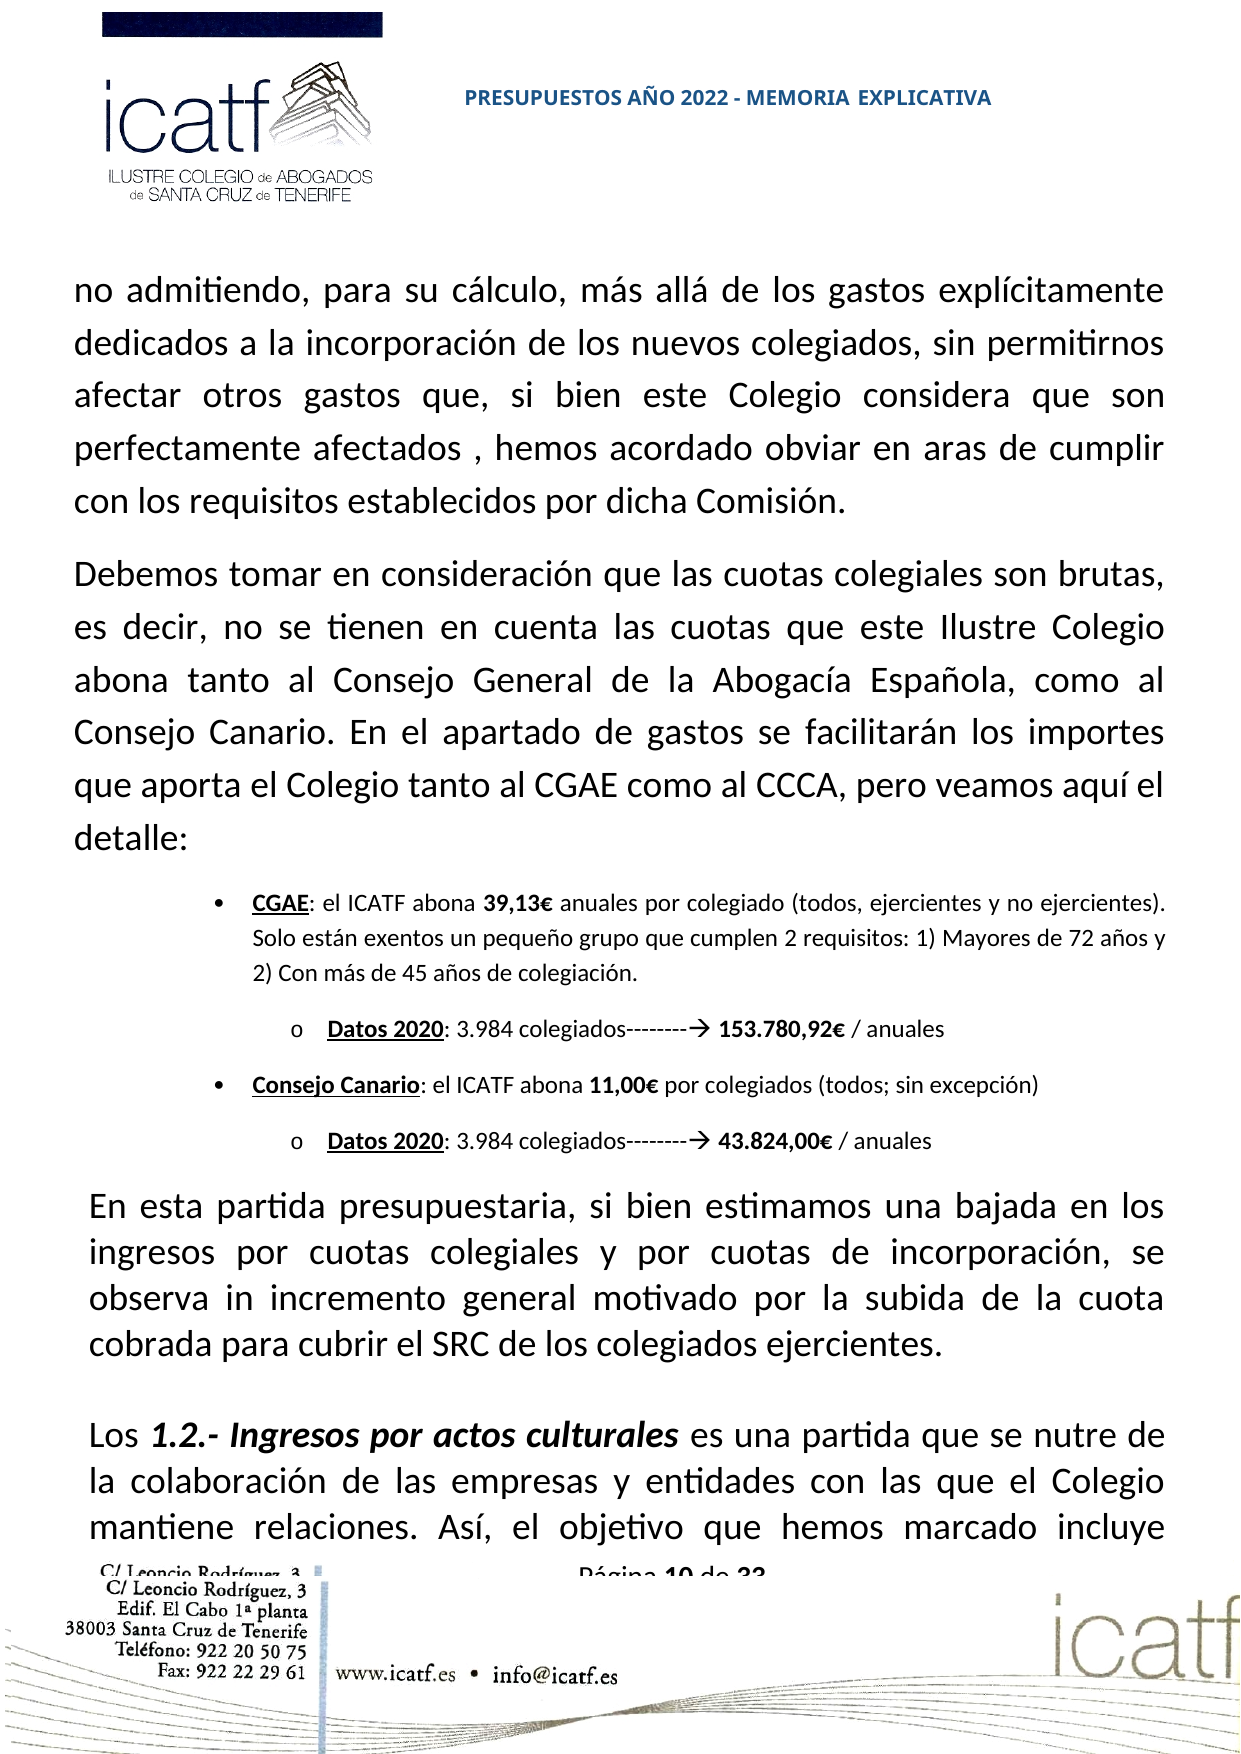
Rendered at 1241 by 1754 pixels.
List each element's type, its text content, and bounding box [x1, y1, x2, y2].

list Datos 2020: 3.984 colegiados-------- 43.824,00€ / anuales [290, 1126, 1167, 1157]
text no admitiendo, para su cálculo, más allá de los gastos explícitamente dedicados a la incorporación de los nuevos colegiados, sin permitirnos afectar otros gastos que, si bien este Colegio considera que son perfectamente afectados , hemos acordado obviar en aras de cumplir con los requisitos establecidos por dicha Comisión. [74, 266, 1167, 522]
list Consejo Canario: el ICATF abona 11,00€ por colegiados (todos; sin excepción) [215, 1070, 1167, 1100]
list CGAE: el ICATF abona 39,13€ anuales por colegiado (todos, ejercientes y no ejercientes). Solo están exentos un pequeño grupo que cumplen 2 requisitos: 1) Mayores de 72 años y 2) Con más de 45 años de colegiación. [215, 887, 1167, 988]
text Debemos tomar en consideración que las cuotas colegiales son brutas, es decir, no se tienen en cuenta las cuotas que este Ilustre Colegio abona tanto al Consejo General de la Abogacía Española, como al Consejo Canario. En el apartado de gastos se facilitarán los importes que aporta el Colegio tanto al CGAE como al CCCA, pero veamos aquí el detalle: [74, 550, 1167, 859]
text En esta partida presupuestaria, si bien estimamos una bajada en los ingresos por cuotas colegiales y por cuotas de incorporación, se observa in incremento general motivado por la subida de la cuota cobrada para cubrir el SRC de los colegiados ejercientes. [88, 1182, 1167, 1365]
list Datos 2020: 3.984 colegiados-------- 153.780,92€ / anuales [290, 1013, 1167, 1044]
text Los 1.2.- Ingresos por actos culturales es una partida que se nutre de la colaboración de las empresas y entidades con las que el Colegio mantiene relaciones. Así, el objetivo que hemos marcado incluye [88, 1411, 1167, 1549]
